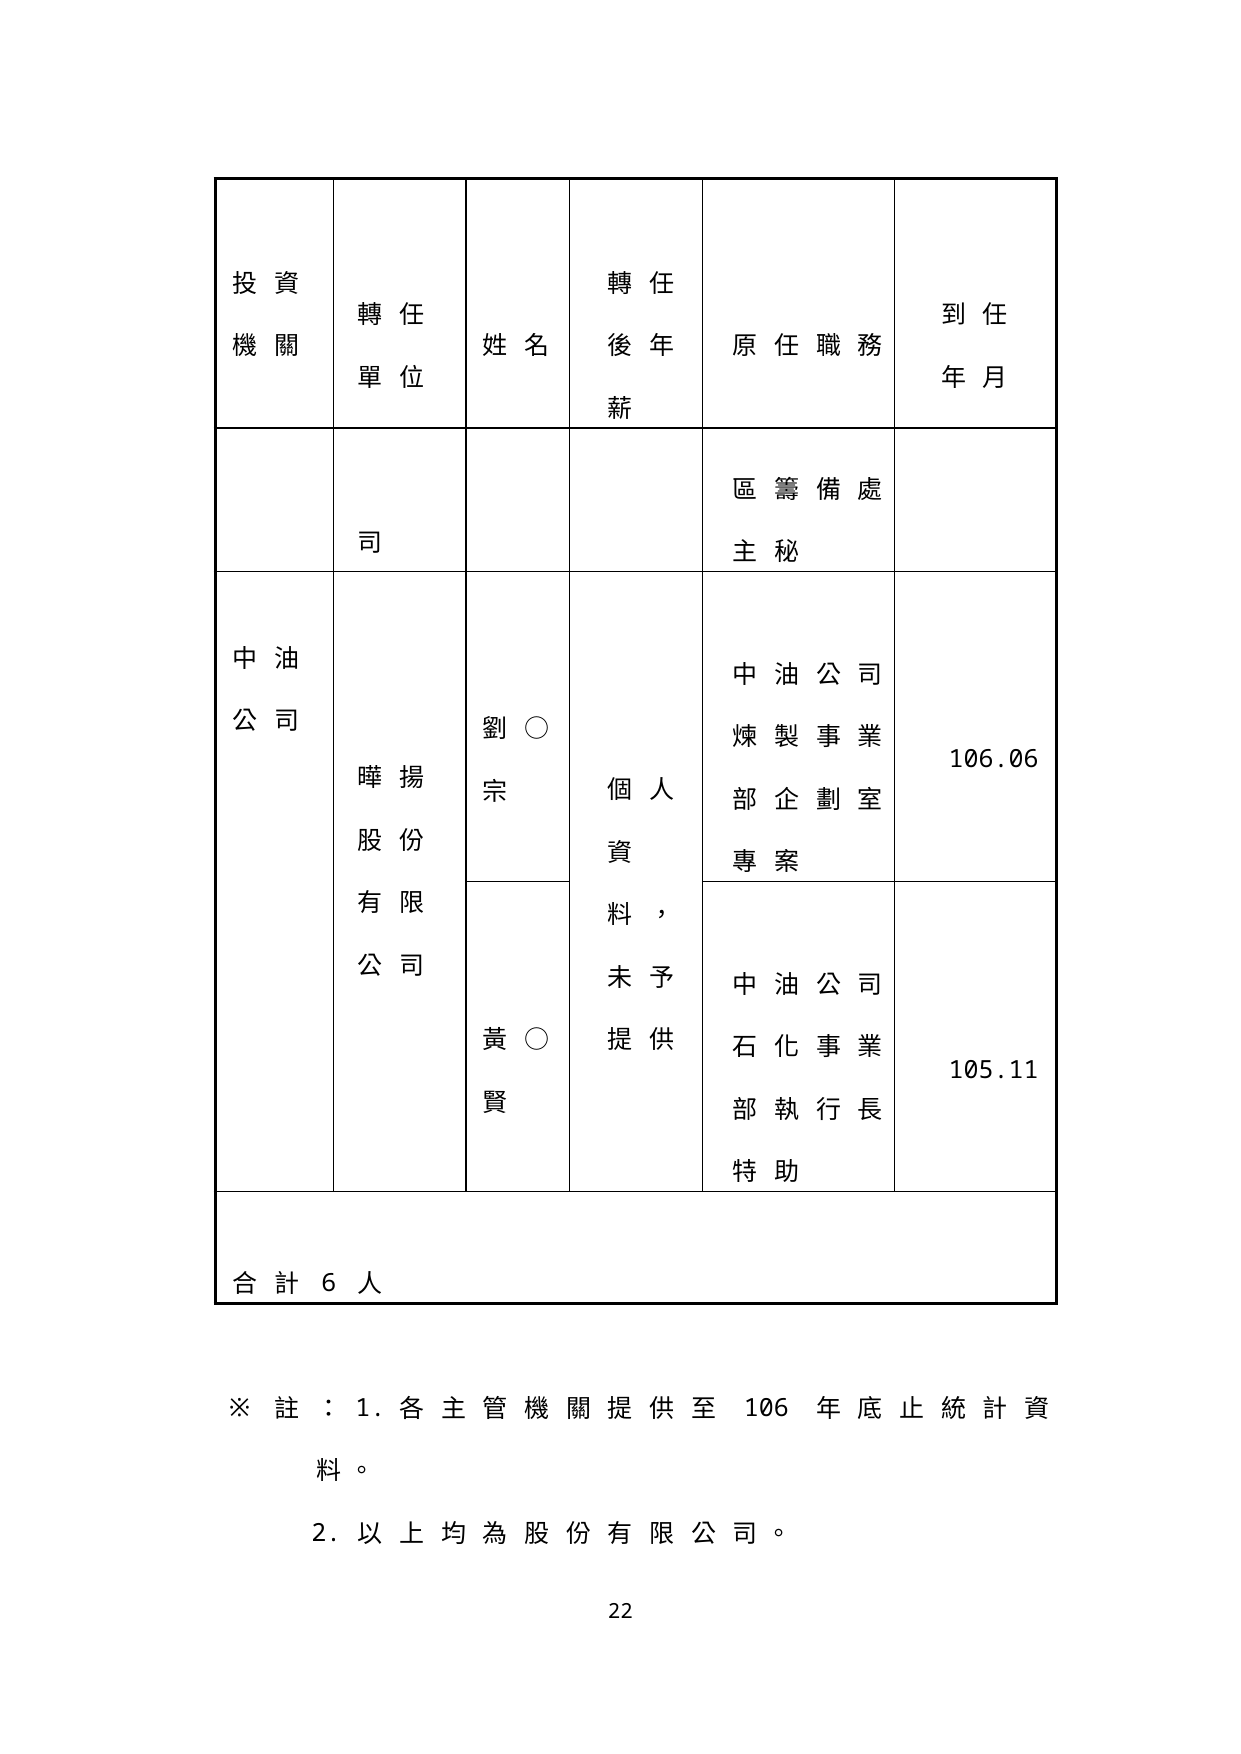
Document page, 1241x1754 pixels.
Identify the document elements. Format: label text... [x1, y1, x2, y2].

table_header 原任職務 [703, 180, 894, 427]
table_cell 曄揚股份有限公司 [334, 572, 465, 1191]
table_cell 區籌備處主秘 [703, 429, 894, 571]
table_cell [217, 429, 333, 571]
text ※註：1.各主管機關提供至106年底止統計資料。 [183, 1365, 1058, 1490]
text 2.以上均為股份有限公司。 [183, 1490, 1058, 1552]
table_cell 合計6人 [217, 1192, 1055, 1302]
table_header 姓名 [467, 180, 569, 427]
table_cell 劉○宗 [467, 572, 569, 881]
table_cell [895, 429, 1055, 571]
table_cell 黃○賢 [467, 882, 569, 1191]
table_cell [467, 429, 569, 571]
table_cell 105.11 [895, 882, 1055, 1191]
table_cell 中油公司煉製事業部企劃室專案 [703, 572, 894, 881]
table_cell 中油公司石化事業部執行長特助 [703, 882, 894, 1191]
table_header 轉任後年薪 [570, 180, 702, 427]
table_cell [570, 429, 702, 571]
table_cell 106.06 [895, 572, 1055, 881]
table_cell 司 [334, 429, 465, 571]
table_header 到任年月 [895, 180, 1055, 427]
table_cell 個人資料，未予提供 [570, 572, 702, 1191]
table_header 投資機關 [217, 180, 333, 427]
table_header 轉任單位 [334, 180, 465, 427]
table_cell 中油公司 [217, 572, 333, 1191]
